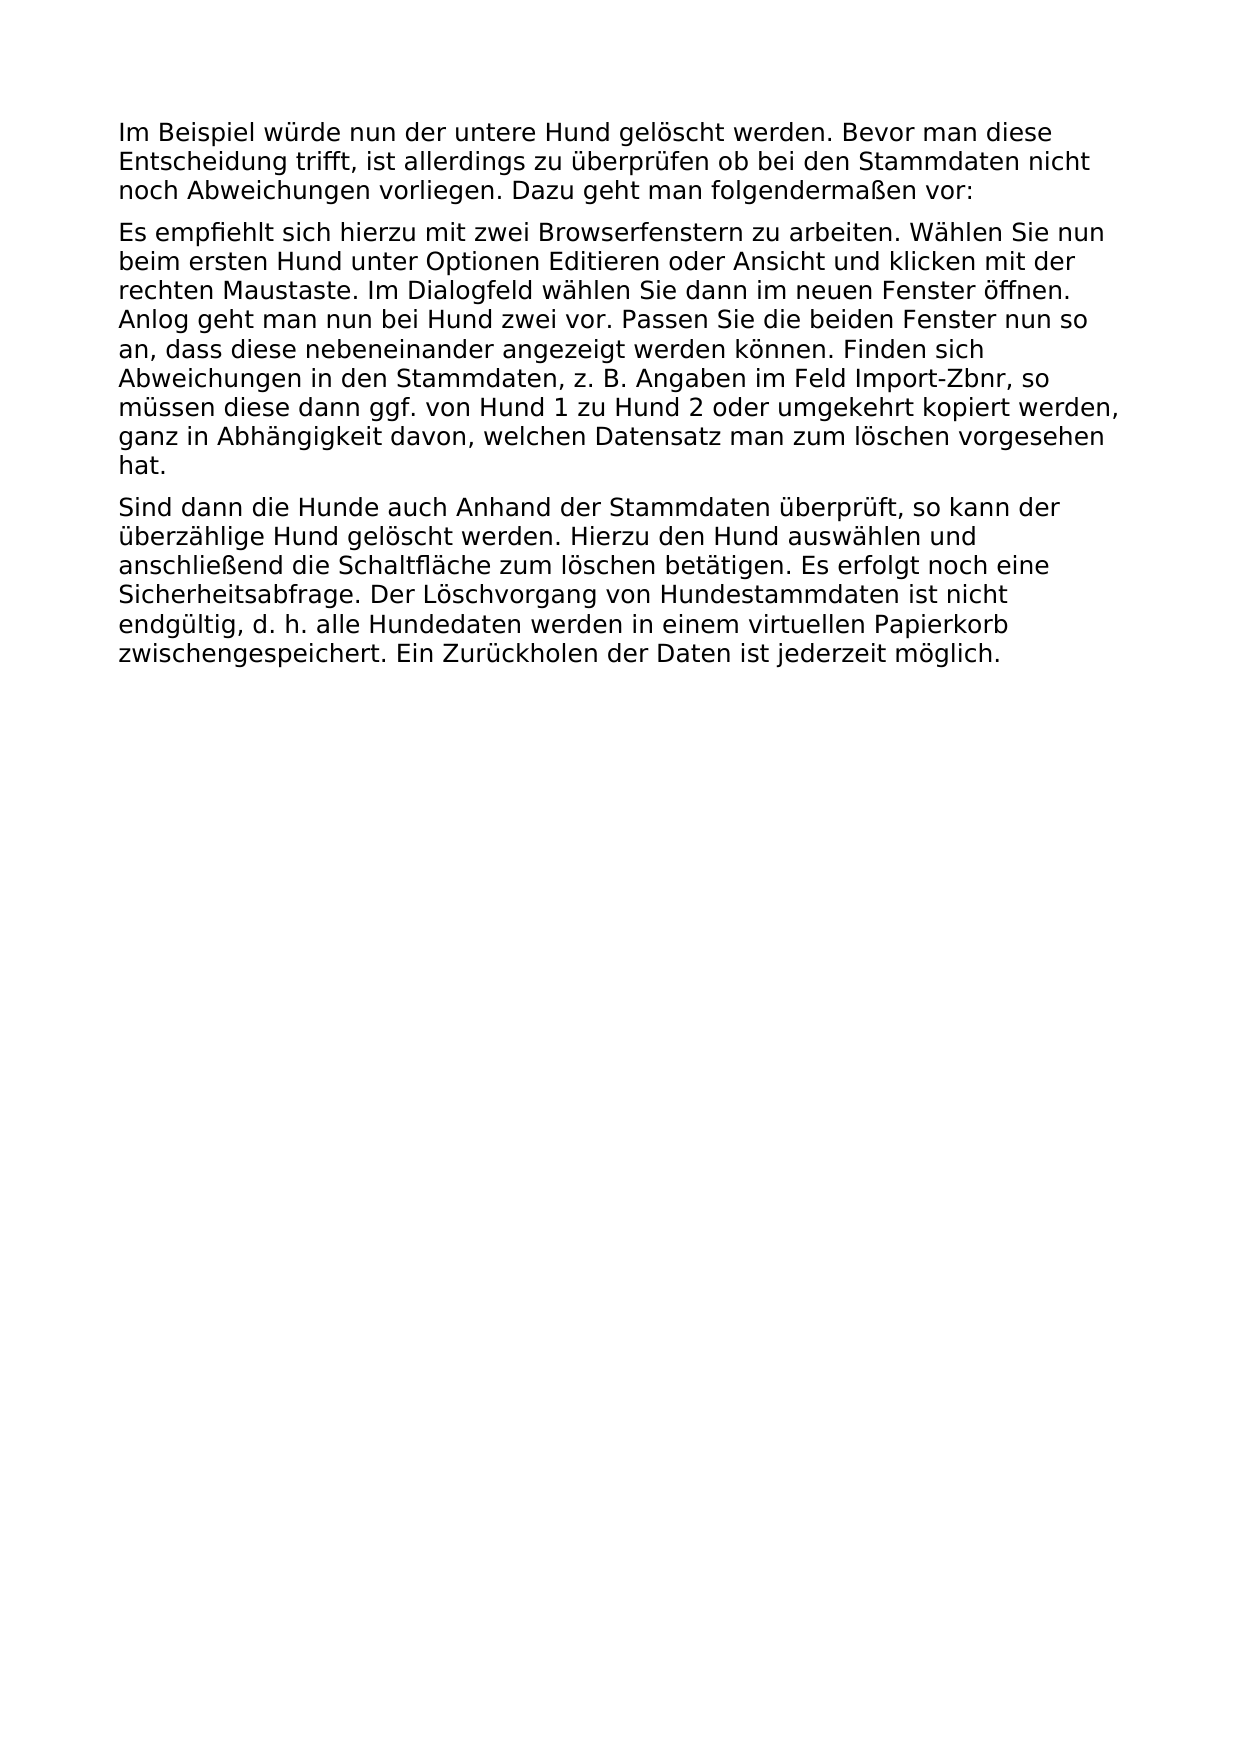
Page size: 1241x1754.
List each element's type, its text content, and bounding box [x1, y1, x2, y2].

text Sind dann die Hunde auch Anhand der Stammdaten überprüft, so kann der überzählige Hund gelöscht werden. Hierzu den Hund auswählen und anschließend die Schaltfläche zum löschen betätigen. Es erfolgt noch eine Sicherheitsabfrage. Der Löschvorgang von Hundestammdaten ist nicht endgültig, d. h. alle Hundedaten werden in einem virtuellen Papierkorb zwischengespeichert. Ein Zurückholen der Daten ist jederzeit möglich. [118, 493, 1122, 668]
text Im Beispiel würde nun der untere Hund gelöscht werden. Bevor man diese Entscheidung trifft, ist allerdings zu überprüfen ob bei den Stammdaten nicht noch Abweichungen vorliegen. Dazu geht man folgendermaßen vor: [118, 118, 1122, 206]
text Es empfiehlt sich hierzu mit zwei Browserfenstern zu arbeiten. Wählen Sie nun beim ersten Hund unter Optionen Editieren oder Ansicht und klicken mit der rechten Maustaste. Im Dialogfeld wählen Sie dann im neuen Fenster öffnen. Anlog geht man nun bei Hund zwei vor. Passen Sie die beiden Fenster nun so an, dass diese nebeneinander angezeigt werden können. Finden sich Abweichungen in den Stammdaten, z. B. Angaben im Feld Import-Zbnr, so müssen diese dann ggf. von Hund 1 zu Hund 2 oder umgekehrt kopiert werden, ganz in Abhängigkeit davon, welchen Datensatz man zum löschen vorgesehen hat. [118, 218, 1122, 481]
